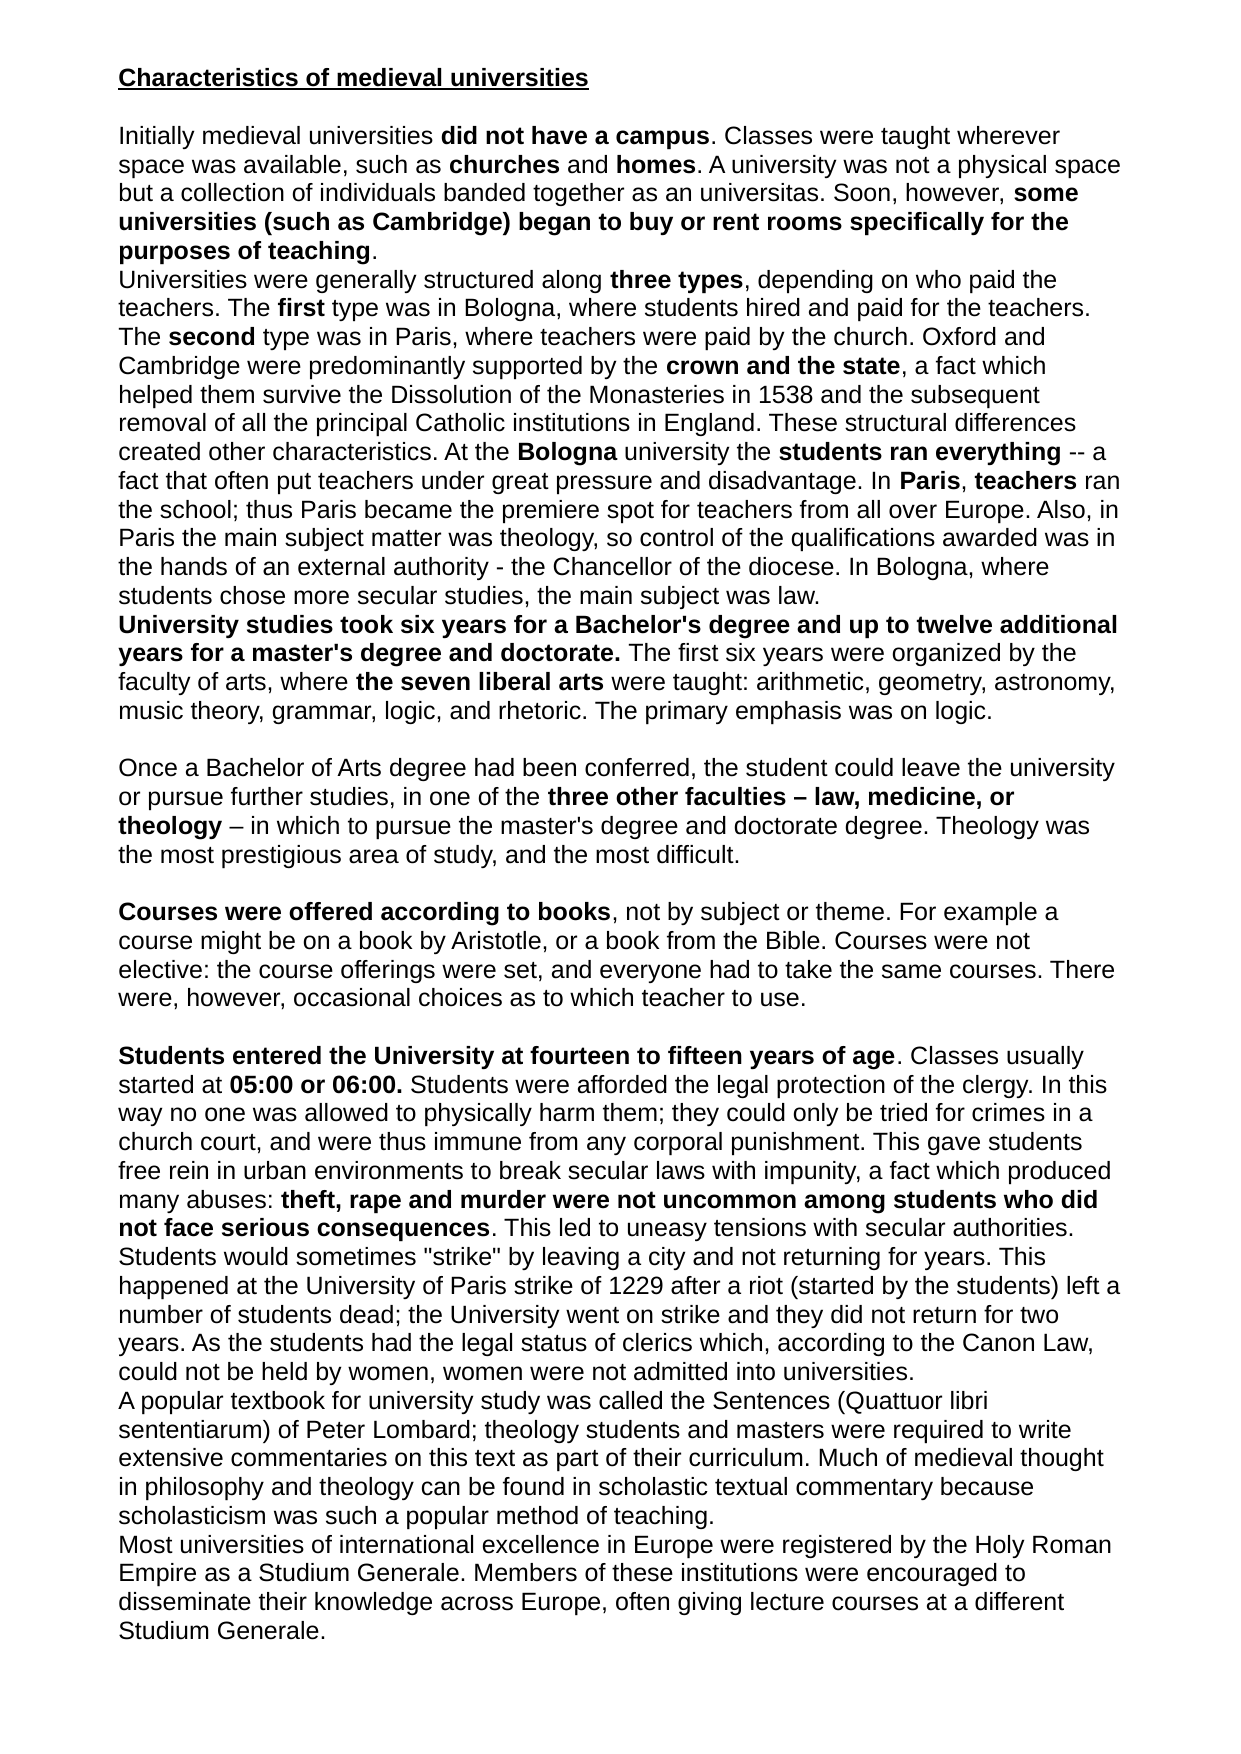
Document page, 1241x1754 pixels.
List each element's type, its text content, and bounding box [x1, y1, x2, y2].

text Students entered the University at fourteen to fifteen years of age. Classes usually started at 05:00 or 06:00. Students were afforded the legal protection of the clergy. In this way no one was allowed to physically harm them; they could only be tried for crimes in a church court, and were thus immune from any corporal punishment. This gave students free rein in urban environments to break secular laws with impunity, a fact which produced many abuses: theft, rape and murder were not uncommon among students who did not face serious consequences. This led to uneasy tensions with secular authorities. Students would sometimes "strike" by leaving a city and not returning for years. This happened at the University of Paris strike of 1229 after a riot (started by the students) left a number of students dead; the University went on strike and they did not return for two years. As the students had the legal status of clerics which, according to the Canon Law, could not be held by women, women were not admitted into universities. [118, 1041, 1122, 1386]
text Initially medieval universities did not have a campus. Classes were taught wherever space was available, such as churches and homes. A university was not a physical space but a collection of individuals banded together as an universitas. Soon, however, some universities (such as Cambridge) began to buy or rent rooms specifically for the purposes of teaching. [118, 121, 1122, 264]
text Courses were offered according to books, not by subject or theme. For example a course might be on a book by Aristotle, or a book from the Bible. Courses were not elective: the course offerings were set, and everyone had to take the same courses. There were, however, occasional choices as to which teacher to use. [118, 897, 1122, 1012]
text Most universities of international excellence in Europe were registered by the Holy Roman Empire as a Studium Generale. Members of these institutions were encouraged to disseminate their knowledge across Europe, often giving lecture courses at a different Studium Generale. [118, 1529, 1122, 1644]
text Universities were generally structured along three types, depending on who paid the teachers. The first type was in Bologna, where students hired and paid for the teachers. The second type was in Paris, where teachers were paid by the church. Oxford and Cambridge were predominantly supported by the crown and the state, a fact which helped them survive the Dissolution of the Monasteries in 1538 and the subsequent removal of all the principal Catholic institutions in England. These structural differences created other characteristics. At the Bologna university the students ran everything -- a fact that often put teachers under great pressure and disadvantage. In Paris, teachers ran the school; thus Paris became the premiere spot for teachers from all over Europe. Also, in Paris the main subject matter was theology, so control of the qualifications awarded was in the hands of an external authority - the Chancellor of the diocese. In Bologna, where students chose more secular studies, the main subject was law. [118, 264, 1122, 609]
text Once a Bachelor of Arts degree had been conferred, the student could leave the university or pursue further studies, in one of the three other faculties – law, medicine, or theology – in which to pursue the master's degree and doctorate degree. Theology was the most prestigious area of study, and the most difficult. [118, 753, 1122, 868]
text University studies took six years for a Bachelor's degree and up to twelve additional years for a master's degree and doctorate. The first six years were organized by the faculty of arts, where the seven liberal arts were taught: arithmetic, geometry, astronomy, music theory, grammar, logic, and rhetoric. The primary emphasis was on logic. [118, 609, 1122, 724]
text A popular textbook for university study was called the Sentences (Quattuor libri sententiarum) of Peter Lombard; theology students and masters were required to write extensive commentaries on this text as part of their curriculum. Much of medieval thought in philosophy and theology can be found in scholastic textual commentary because scholasticism was such a popular method of teaching. [118, 1386, 1122, 1529]
text Characteristics of medieval universities [118, 63, 1122, 92]
